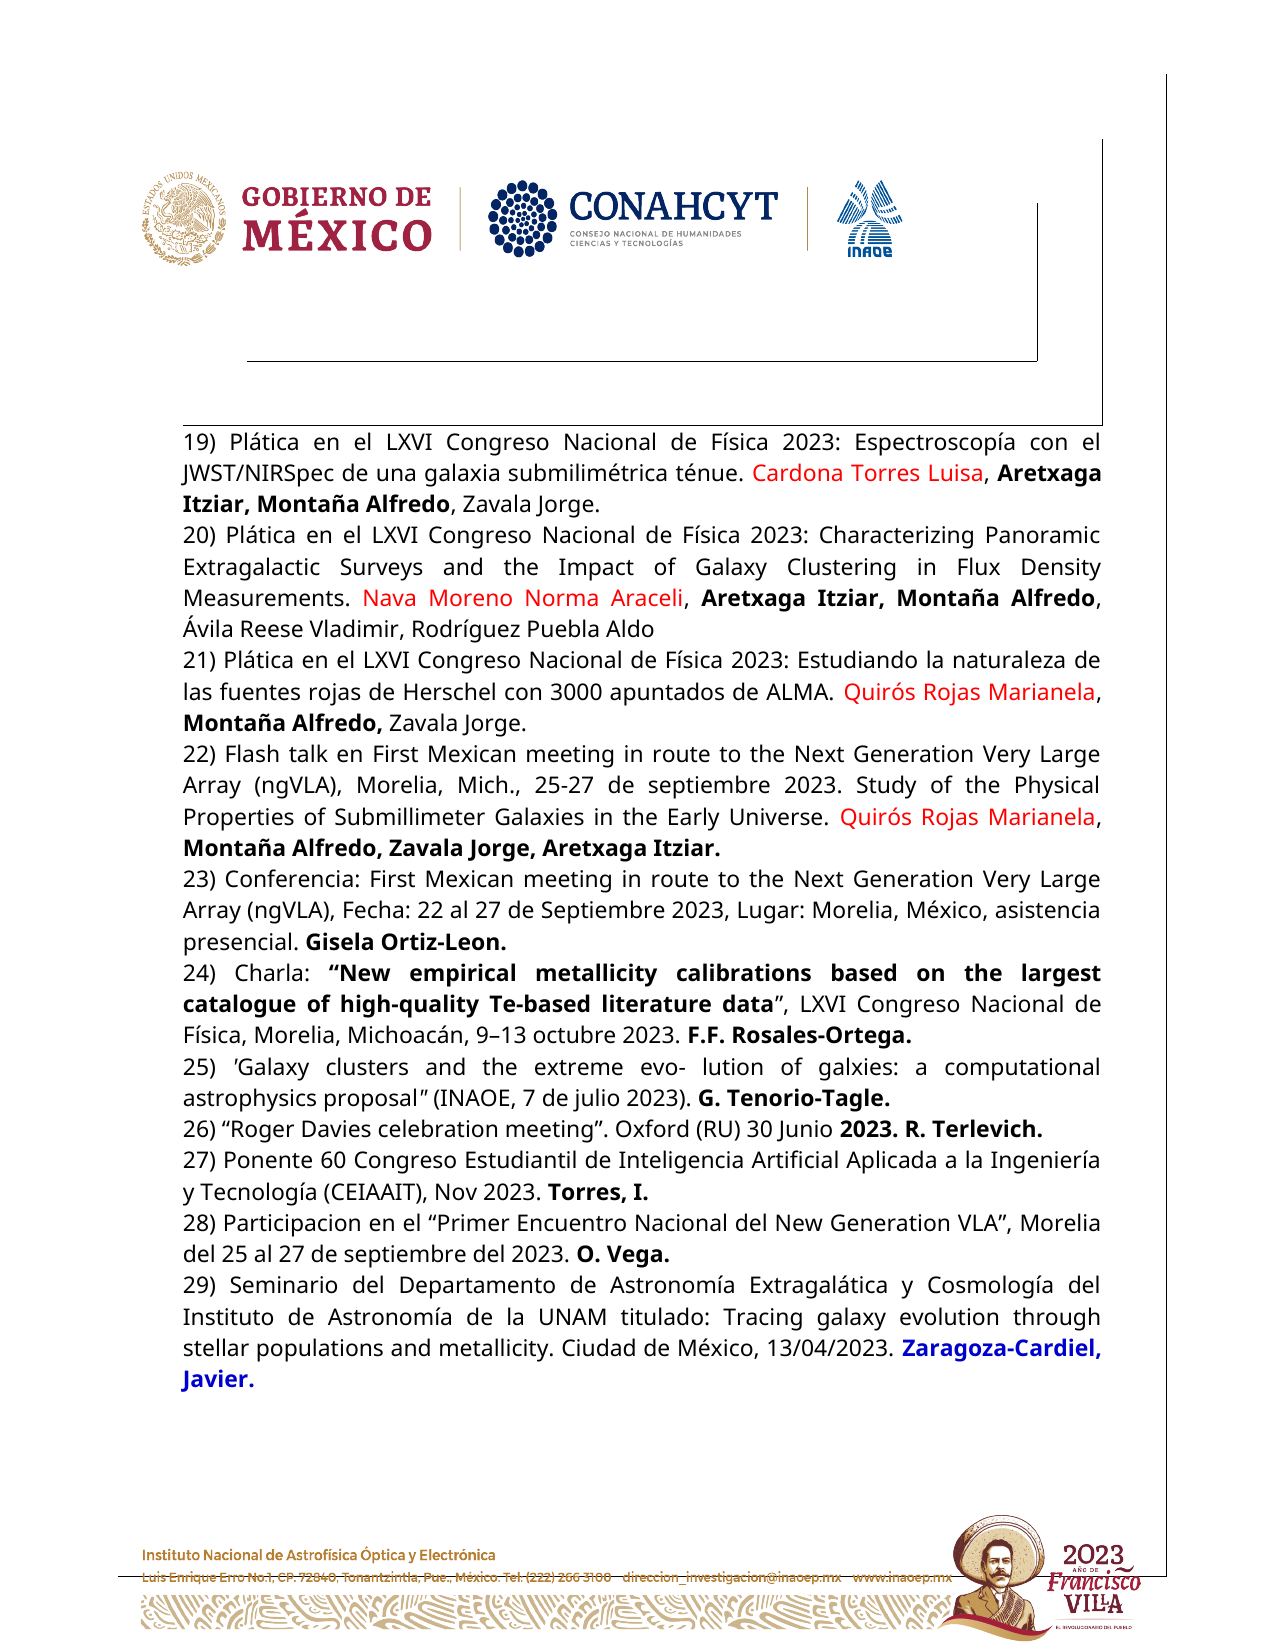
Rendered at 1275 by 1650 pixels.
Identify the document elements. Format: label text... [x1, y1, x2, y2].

text 28) Participacion en el “Primer Encuentro Nacional del New Generation VLA”, Morelia del 25 al 27 de septiembre del 2023. O. Vega. [183, 1207, 1102, 1269]
text 26) “Roger Davies celebration meeting”. Oxford (RU) 30 Junio 2023. R. Terlevich. [183, 1113, 1102, 1144]
text 29) Seminario del Departamento de Astronomía Extragalática y Cosmología del Instituto de Astronomía de la UNAM titulado: Tracing galaxy evolution through stellar populations and metallicity. Ciudad de México, 13/04/2023. Zaragoza-Cardiel, Javier. [183, 1269, 1102, 1394]
text 24) Charla: “New empirical metallicity calibrations based on the largest catalogue of high-quality Te-based literature data”, LXVI Congreso Nacional de Física, Morelia, Michoacán, 9–13 octubre 2023. F.F. Rosales-Ortega. [183, 957, 1102, 1051]
text 22) Flash talk en First Mexican meeting in route to the Next Generation Very Large Array (ngVLA), Morelia, Mich., 25-27 de septiembre 2023. Study of the Physical Properties of Submillimeter Galaxies in the Early Universe. Quirós Rojas Marianela, Montaña Alfredo, Zavala Jorge, Aretxaga Itziar. [183, 738, 1102, 863]
text 25) 'Galaxy clusters and the extreme evo- lution of galxies: a computational astrophysics proposal" (INAOE, 7 de julio 2023). G. Tenorio-Tagle. [183, 1051, 1102, 1113]
text 19) Plática en el LXVI Congreso Nacional de Física 2023: Espectroscopía con el JWST/NIRSpec de una galaxia submilimétrica ténue. Cardona Torres Luisa, Aretxaga Itziar, Montaña Alfredo, Zavala Jorge. [183, 426, 1102, 519]
text 27) Ponente 60 Congreso Estudiantil de Inteligencia Artificial Aplicada a la Ingeniería y Tecnología (CEIAAIT), Nov 2023. Torres, I. [183, 1144, 1102, 1207]
text 21) Plática en el LXVI Congreso Nacional de Física 2023: Estudiando la naturaleza de las fuentes rojas de Herschel con 3000 apuntados de ALMA. Quirós Rojas Marianela, Montaña Alfredo, Zavala Jorge. [183, 644, 1102, 738]
text 23) Conferencia: First Mexican meeting in route to the Next Generation Very Large Array (ngVLA), Fecha: 22 al 27 de Septiembre 2023, Lugar: Morelia, México, asistencia presencial. Gisela Ortiz-Leon. [183, 863, 1102, 957]
text 20) Plática en el LXVI Congreso Nacional de Física 2023: Characterizing Panoramic Extragalactic Surveys and the Impact of Galaxy Clustering in Flux Density Measurements. Nava Moreno Norma Araceli, Aretxaga Itziar, Montaña Alfredo, Ávila Reese Vladimir, Rodríguez Puebla Aldo [183, 519, 1102, 644]
